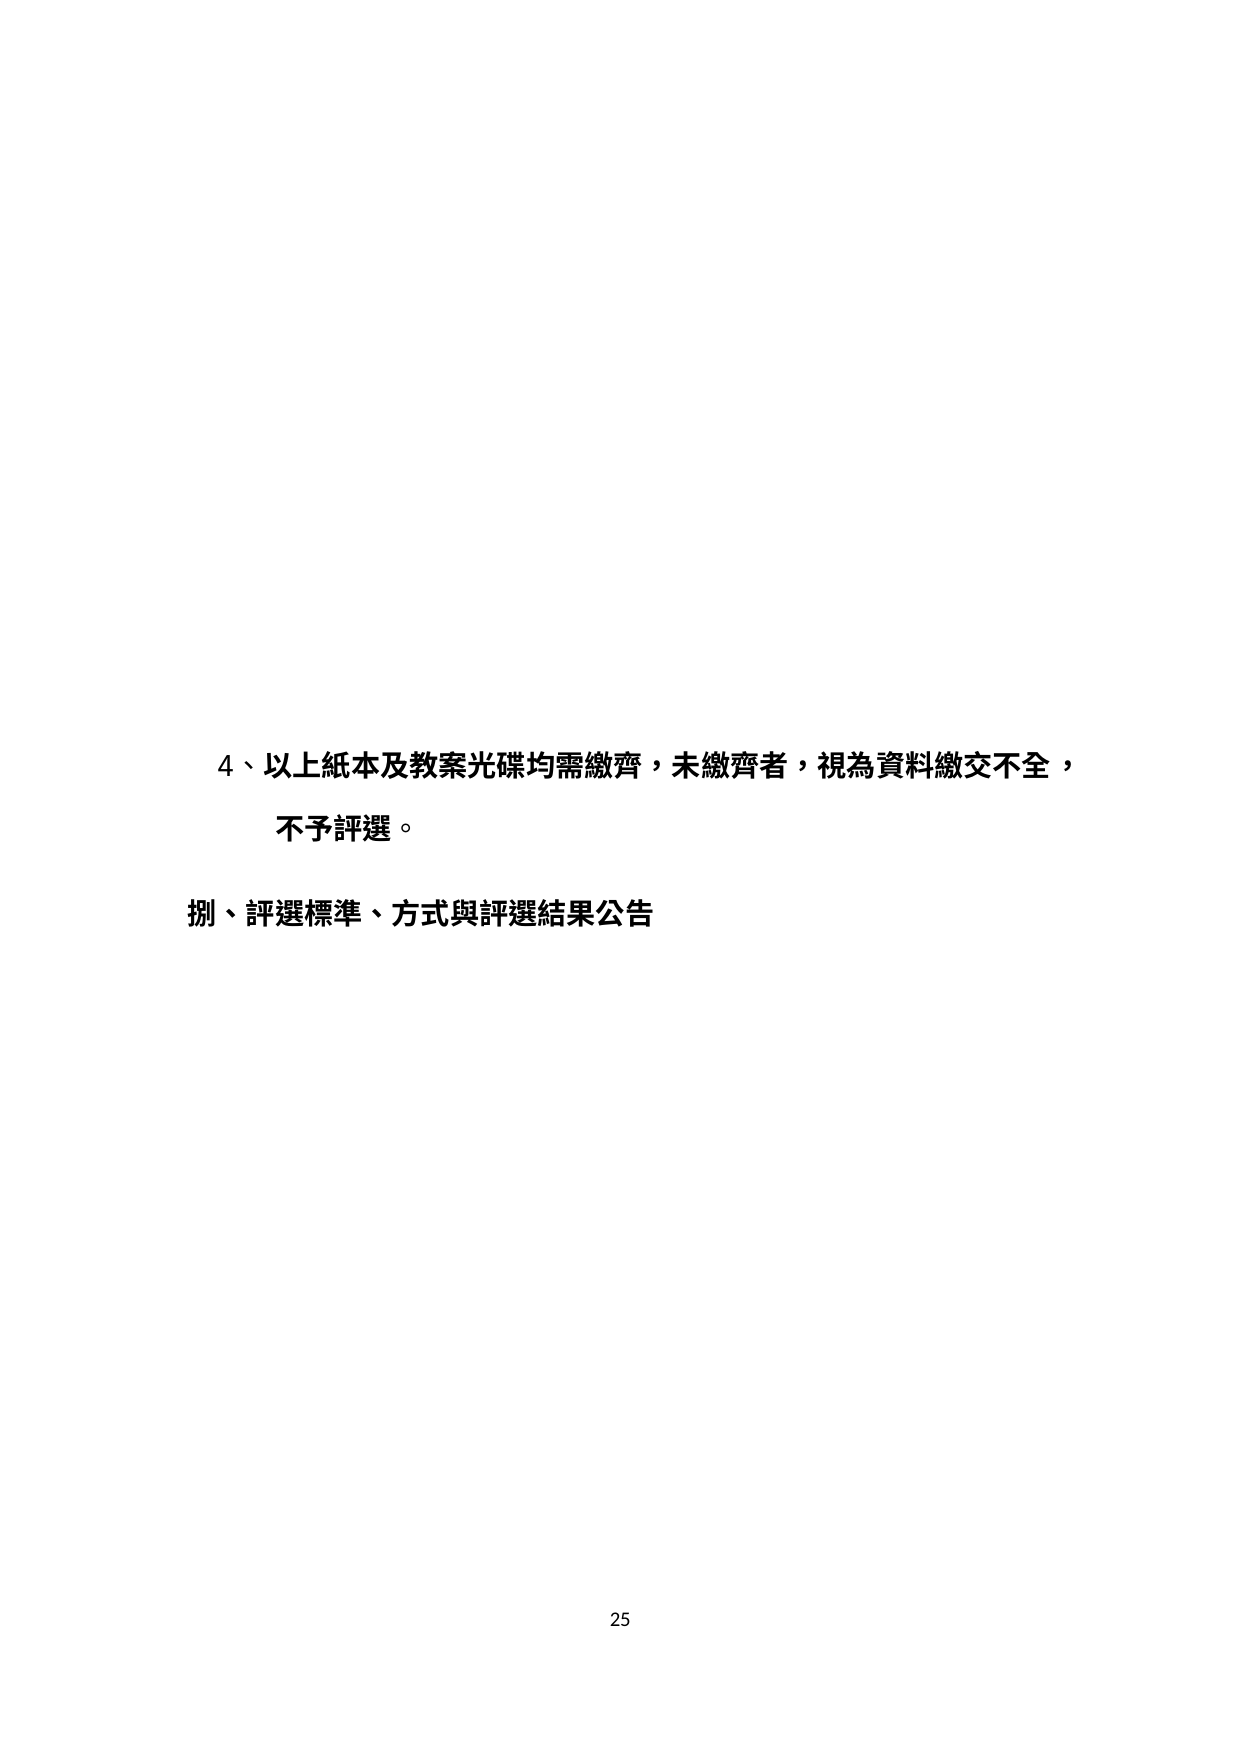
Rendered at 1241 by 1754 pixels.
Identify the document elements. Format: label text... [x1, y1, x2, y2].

list 評選標準、方式與評選結果公告 [187, 870, 1053, 932]
list 以上紙本及教案光碟均需繳齊，未繳齊者，視為資料繳交不全，不予評選。 [217, 722, 1053, 847]
